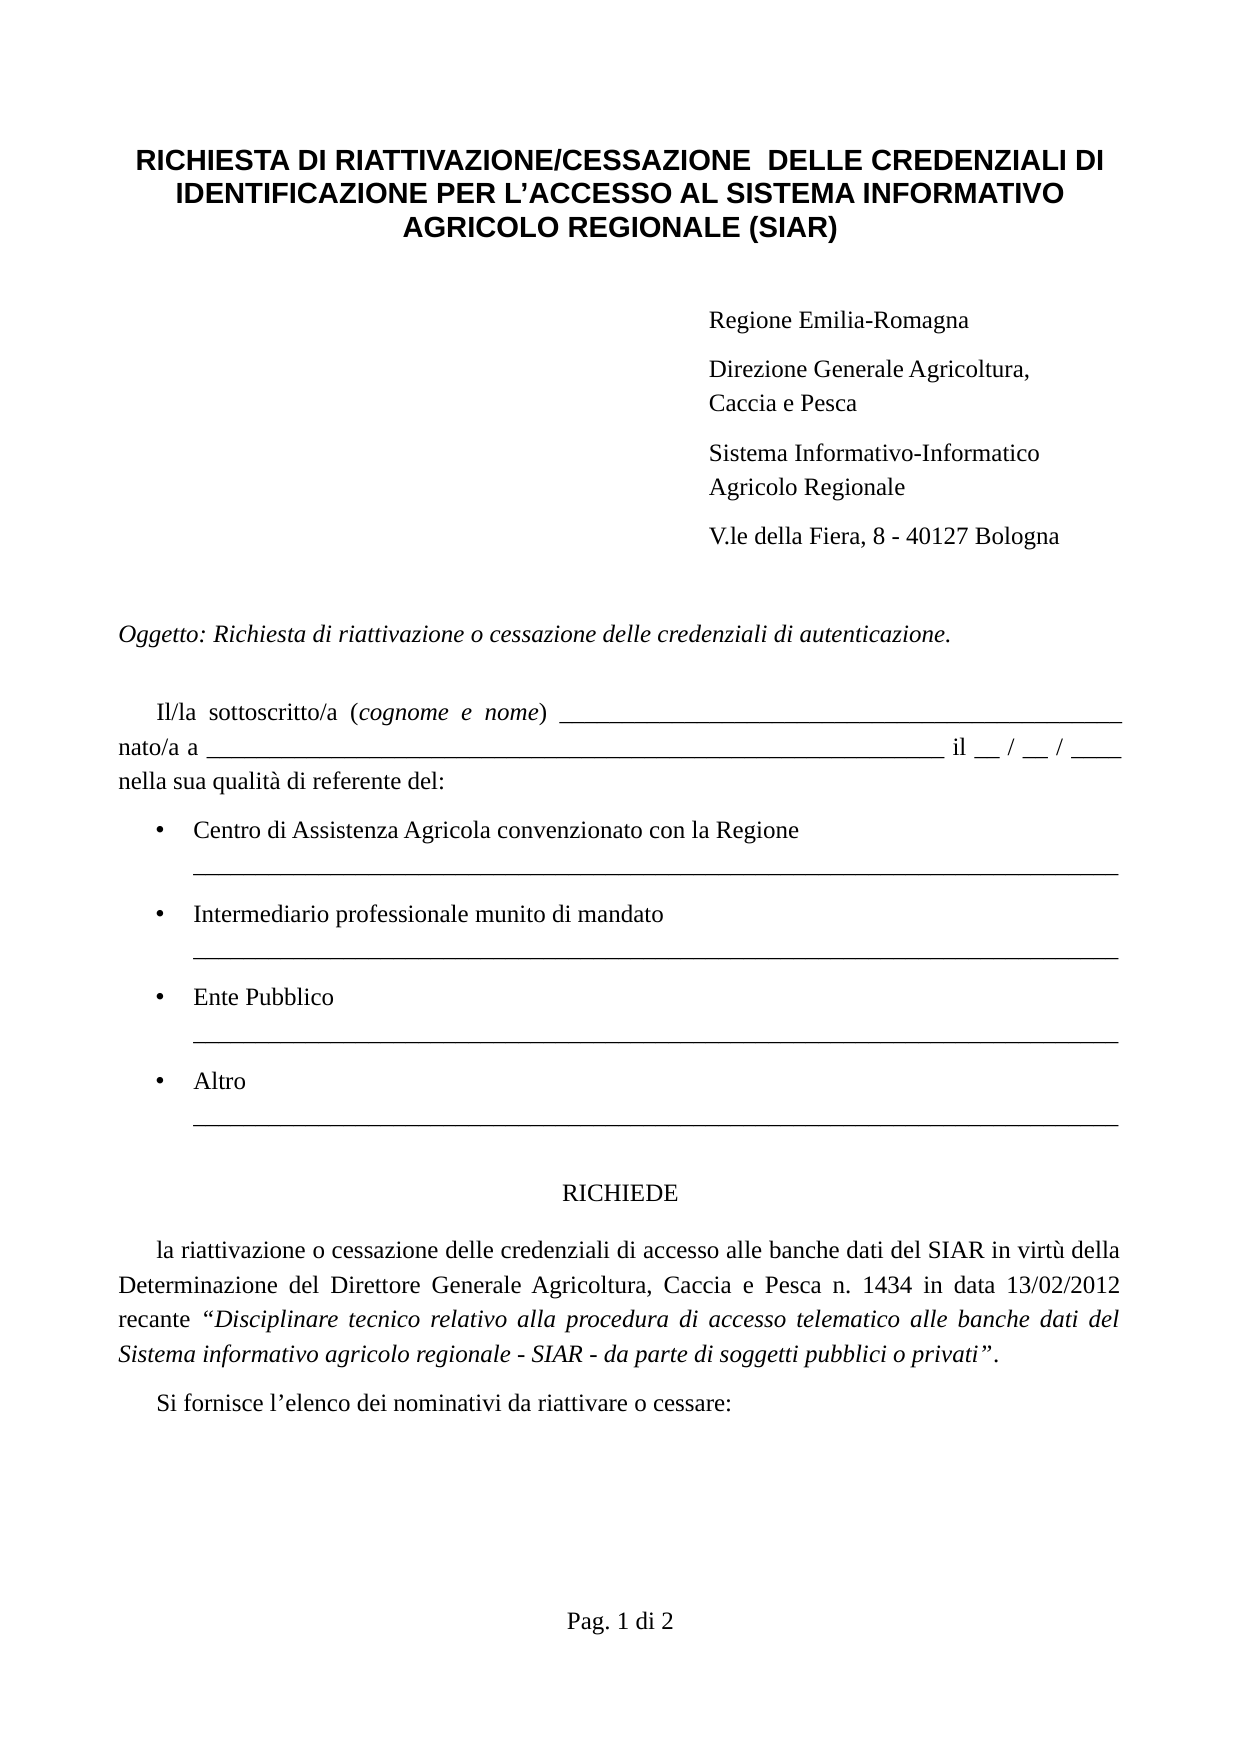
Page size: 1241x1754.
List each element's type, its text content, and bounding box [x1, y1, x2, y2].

subtitle RICHIESTA DI RIATTIVAZIONE/CESSAZIONE DELLE CREDENZIALI DI IDENTIFICAZIONE PER L’ACCESSO AL SISTEMA INFORMATIVO AGRICOLO REGIONALE (SIAR) [118, 143, 1122, 243]
text Il/la sottoscritto/a (cognome e nome) _____________________________________________ nato/a a ___________________________________________________________ il __ / __ / ____ nella sua qualità di referente del: [118, 697, 1122, 795]
text RICHIEDE [118, 1178, 1122, 1207]
text la riattivazione o cessazione delle credenziali di accesso alle banche dati del SIAR in virtù della Determinazione del Direttore Generale Agricoltura, Caccia e Pesca n. 1434 in data 13/02/2012 recante “Disciplinare tecnico relativo alla procedura di accesso telematico alle banche dati del Sistema informativo agricolo regionale - SIAR - da parte di soggetti pubblici o privati”. [118, 1236, 1122, 1368]
list Ente Pubblico __________________________________________________________________________ [156, 982, 1122, 1045]
text Oggetto: Richiesta di riattivazione o cessazione delle credenziali di autenticazione. [118, 619, 1122, 648]
text Direzione Generale Agricoltura, Caccia e Pesca [709, 354, 1122, 417]
text V.le della Fiera, 8 - 40127 Bologna [709, 521, 1122, 550]
list Intermediario professionale munito di mandato __________________________________________________________________________ [156, 899, 1122, 962]
list Altro __________________________________________________________________________ [156, 1066, 1122, 1129]
text Sistema Informativo-Informatico Agricolo Regionale [709, 438, 1122, 501]
text Si fornisce l’elenco dei nominativi da riattivare o cessare: [118, 1388, 1122, 1417]
text Regione Emilia-Romagna [709, 305, 1122, 334]
list Centro di Assistenza Agricola convenzionato con la Regione __________________________________________________________________________ [156, 815, 1122, 878]
